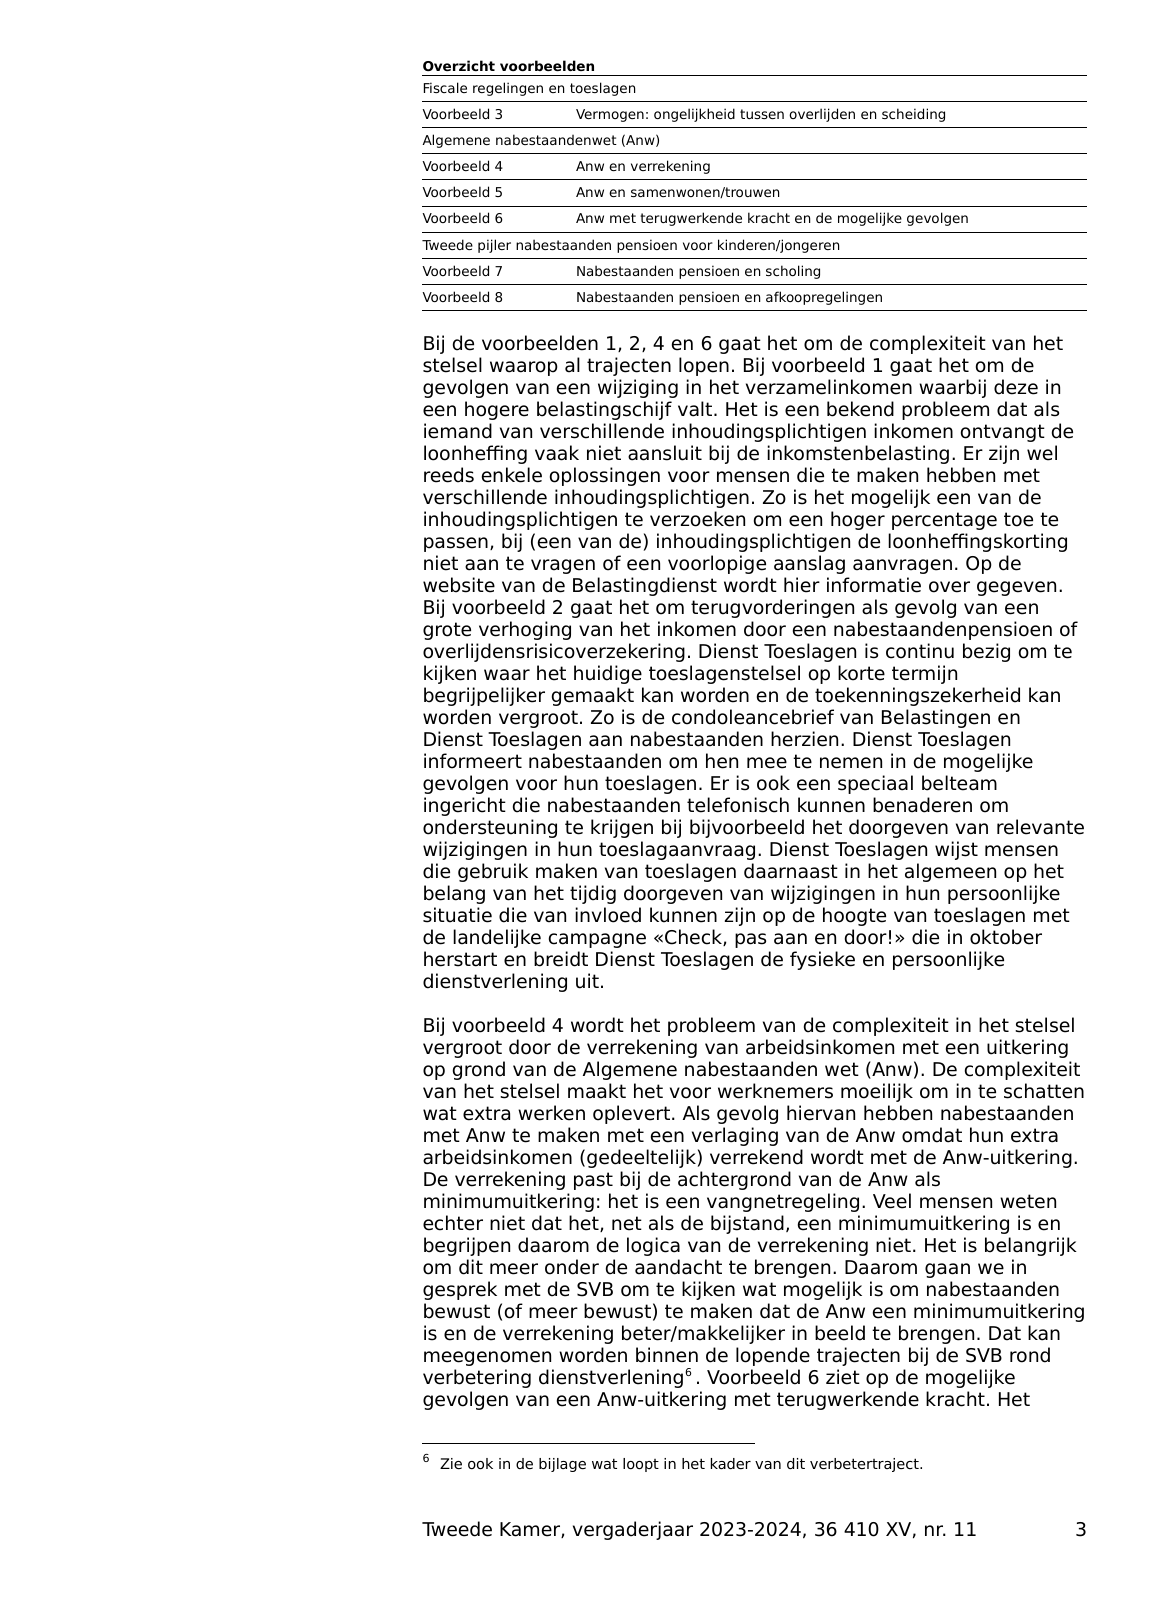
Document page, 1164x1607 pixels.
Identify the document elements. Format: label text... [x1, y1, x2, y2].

table_cell Nabestaanden pensioen en scholing [570, 259, 1087, 284]
table_cell Vermogen: ongelijkheid tussen overlijden en scheiding [570, 102, 1087, 127]
table_cell Voorbeeld 8 [422, 285, 570, 310]
table_cell Algemene nabestaandenwet (Anw) [422, 128, 1087, 153]
text Bij de voorbeelden 1, 2, 4 en 6 gaat het om de complexiteit van het stelsel waarop al trajecten lopen. Bij voorbeeld 1 gaat het om de gevolgen van een wijziging in het verzamelinkomen waarbij deze in een hogere belastingschijf valt. Het is een bekend probleem dat als iemand van verschillende inhoudingsplichtigen inkomen ontvangt de loonheffing vaak niet aansluit bij de inkomstenbelasting. Er zijn wel reeds enkele oplossingen voor mensen die te maken hebben met verschillende inhoudingsplichtigen. Zo is het mogelijk een van de inhoudingsplichtigen te verzoeken om een hoger percentage toe te passen, bij (een van de) inhoudingsplichtigen de loonheffingskorting niet aan te vragen of een voorlopige aanslag aanvragen. Op de website van de Belastingdienst wordt hier informatie over gegeven. Bij voorbeeld 2 gaat het om terugvorderingen als gevolg van een grote verhoging van het inkomen door een nabestaandenpensioen of overlijdensrisicoverzekering. Dienst Toeslagen is continu bezig om te kijken waar het huidige toeslagenstelsel op korte termijn begrijpelijker gemaakt kan worden en de toekenningszekerheid kan worden vergroot. Zo is de condoleancebrief van Belastingen en Dienst Toeslagen aan nabestaanden herzien. Dienst Toeslagen informeert nabestaanden om hen mee te nemen in de mogelijke gevolgen voor hun toeslagen. Er is ook een speciaal belteam ingericht die nabestaanden telefonisch kunnen benaderen om ondersteuning te krijgen bij bijvoorbeeld het doorgeven van relevante wijzigingen in hun toeslagaanvraag. Dienst Toeslagen wijst mensen die gebruik maken van toeslagen daarnaast in het algemeen op het belang van het tijdig doorgeven van wijzigingen in hun persoonlijke situatie die van invloed kunnen zijn op de hoogte van toeslagen met de landelijke campagne «Check, pas aan en door!» die in oktober herstart en breidt Dienst Toeslagen de fysieke en persoonlijke dienstverlening uit. [422, 333, 1087, 993]
table_cell Anw en samenwonen/trouwen [570, 180, 1087, 206]
table_cell Voorbeeld 6 [422, 207, 570, 232]
table_cell Anw met terugwerkende kracht en de mogelijke gevolgen [570, 207, 1087, 232]
table_cell Anw en verrekening [570, 154, 1087, 179]
table_cell Voorbeeld 4 [422, 154, 570, 179]
table_cell Voorbeeld 3 [422, 102, 570, 127]
table_cell Nabestaanden pensioen en afkoopregelingen [570, 285, 1087, 310]
text Bij voorbeeld 4 wordt het probleem van de complexiteit in het stelsel vergroot door de verrekening van arbeidsinkomen met een uitkering op grond van de Algemene nabestaanden wet (Anw). De complexiteit van het stelsel maakt het voor werknemers moeilijk om in te schatten wat extra werken oplevert. Als gevolg hiervan hebben nabestaanden met Anw te maken met een verlaging van de Anw omdat hun extra arbeidsinkomen (gedeeltelijk) verrekend wordt met de Anw-uitkering. De verrekening past bij de achtergrond van de Anw als minimumuitkering: het is een vangnetregeling. Veel mensen weten echter niet dat het, net als de bijstand, een minimumuitkering is en begrijpen daarom de logica van de verrekening niet. Het is belangrijk om dit meer onder de aandacht te brengen. Daarom gaan we in gesprek met de SVB om te kijken wat mogelijk is om nabestaanden bewust (of meer bewust) te maken dat de Anw een minimumuitkering is en de verrekening beter/makkelijker in beeld te brengen. Dat kan meegenomen worden binnen de lopende trajecten bij de SVB rond verbetering dienstverlening. Voorbeeld 6 ziet op de mogelijke gevolgen van een Anw-uitkering met terugwerkende kracht. Het [422, 1015, 1087, 1411]
table_cell Voorbeeld 5 [422, 180, 570, 206]
table_cell Tweede pijler nabestaanden pensioen voor kinderen/jongeren [422, 233, 1087, 258]
table_cell Fiscale regelingen en toeslagen [422, 76, 1087, 101]
text Zie ook in de bijlage wat loopt in het kader van dit verbetertraject. [422, 1452, 1087, 1474]
table_header Overzicht voorbeelden [422, 59, 1087, 75]
table_cell Voorbeeld 7 [422, 259, 570, 284]
